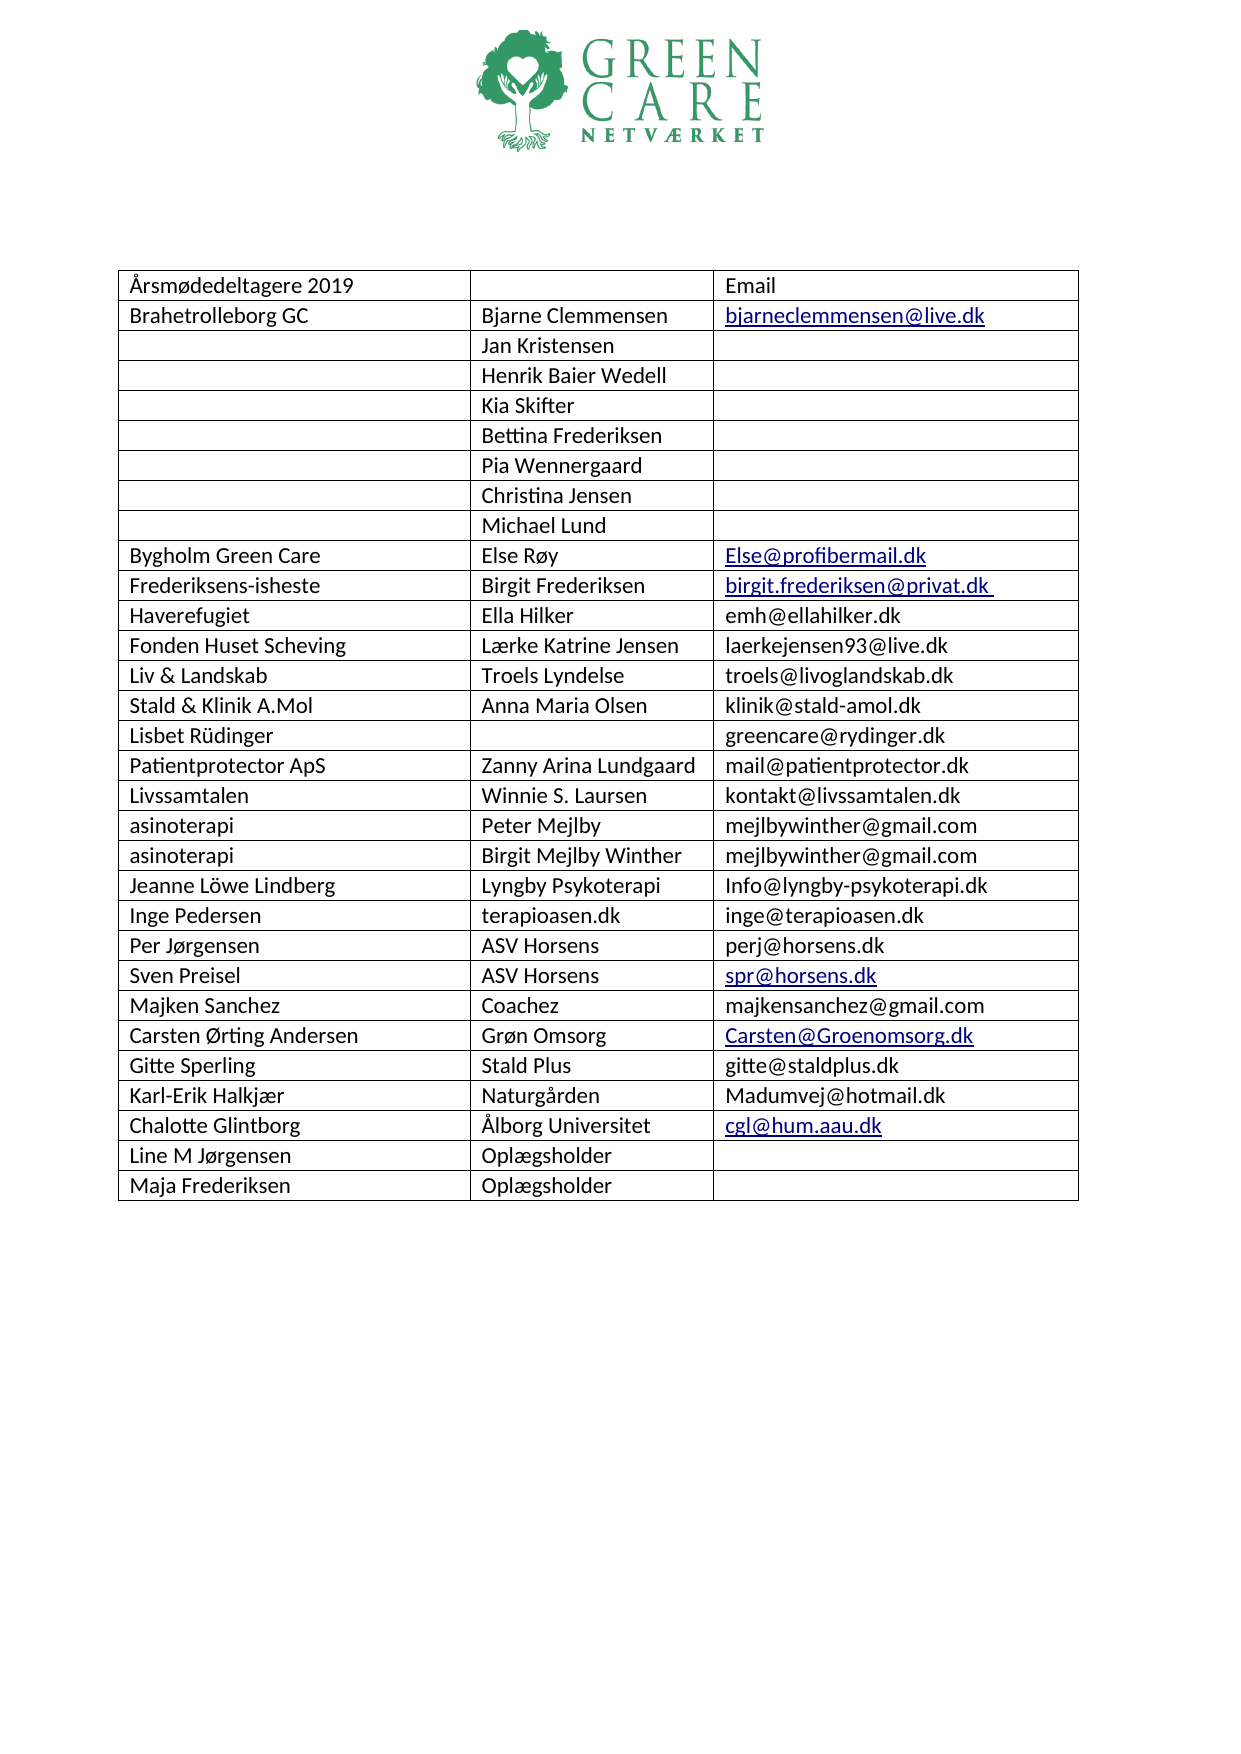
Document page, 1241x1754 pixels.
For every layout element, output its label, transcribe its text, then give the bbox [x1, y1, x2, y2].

table_cell [119, 481, 470, 510]
table_cell Sven Preisel [119, 961, 470, 990]
table_cell Jan Kristensen [471, 331, 713, 360]
table_cell [119, 331, 470, 360]
table_cell [714, 451, 1078, 480]
table_cell Naturgården [471, 1081, 713, 1110]
table_cell Jeanne Löwe Lindberg [119, 871, 470, 900]
table_cell mejlbywinther@gmail.com [714, 841, 1078, 870]
table_cell gitte@staldplus.dk [714, 1051, 1078, 1080]
table_cell Liv & Landskab [119, 661, 470, 690]
table_cell spr@horsens.dk [714, 961, 1078, 990]
table_cell Kia Skifter [471, 391, 713, 420]
table_cell Maja Frederiksen [119, 1171, 470, 1200]
table_cell Bettina Frederiksen [471, 421, 713, 450]
table_cell ASV Horsens [471, 961, 713, 990]
table_cell [714, 391, 1078, 420]
table_cell asinoterapi [119, 811, 470, 840]
table_cell [714, 331, 1078, 360]
table_cell Else@profibermail.dk [714, 541, 1078, 570]
table_cell Line M Jørgensen [119, 1141, 470, 1170]
table_cell Chalotte Glintborg [119, 1111, 470, 1140]
table_cell Ella Hilker [471, 601, 713, 630]
table_cell Henrik Baier Wedell [471, 361, 713, 390]
table_cell Stald & Klinik A.Mol [119, 691, 470, 720]
table_cell Oplægsholder [471, 1171, 713, 1200]
table_cell [714, 361, 1078, 390]
table_header Email [714, 271, 1078, 300]
table_cell Troels Lyndelse [471, 661, 713, 690]
table_cell Zanny Arina Lundgaard [471, 751, 713, 780]
table_cell [714, 1141, 1078, 1170]
table_cell [714, 1171, 1078, 1200]
table_cell Haverefugiet [119, 601, 470, 630]
table_cell Anna Maria Olsen [471, 691, 713, 720]
table_cell emh@ellahilker.dk [714, 601, 1078, 630]
table_cell Birgit Frederiksen [471, 571, 713, 600]
table_cell Madumvej@hotmail.dk [714, 1081, 1078, 1110]
table_cell klinik@stald-amol.dk [714, 691, 1078, 720]
table_cell Gitte Sperling [119, 1051, 470, 1080]
table_cell ASV Horsens [471, 931, 713, 960]
table_cell Bygholm Green Care [119, 541, 470, 570]
table_cell Brahetrolleborg GC [119, 301, 470, 330]
table_cell greencare@rydinger.dk [714, 721, 1078, 750]
table_cell Lyngby Psykoterapi [471, 871, 713, 900]
table_cell terapioasen.dk [471, 901, 713, 930]
table_cell Oplægsholder [471, 1141, 713, 1170]
table_cell Christina Jensen [471, 481, 713, 510]
table_cell Karl-Erik Halkjær [119, 1081, 470, 1110]
table_cell Livssamtalen [119, 781, 470, 810]
table_cell [119, 511, 470, 540]
table_cell [119, 421, 470, 450]
table_cell [119, 391, 470, 420]
table_cell Grøn Omsorg [471, 1021, 713, 1050]
table_cell majkensanchez@gmail.com [714, 991, 1078, 1020]
table_cell mail@patientprotector.dk [714, 751, 1078, 780]
table_cell birgit.frederiksen@privat.dk [714, 571, 1078, 600]
table_cell Fonden Huset Scheving [119, 631, 470, 660]
table_cell Ålborg Universitet [471, 1111, 713, 1140]
table_cell Peter Mejlby [471, 811, 713, 840]
table_cell Else Røy [471, 541, 713, 570]
table_header Årsmødedeltagere 2019 [119, 271, 470, 300]
table_cell kontakt@livssamtalen.dk [714, 781, 1078, 810]
table_cell inge@terapioasen.dk [714, 901, 1078, 930]
table_cell Patientprotector ApS [119, 751, 470, 780]
table_cell perj@horsens.dk [714, 931, 1078, 960]
table_cell asinoterapi [119, 841, 470, 870]
table_cell laerkejensen93@live.dk [714, 631, 1078, 660]
table_cell Lærke Katrine Jensen [471, 631, 713, 660]
table_cell Lisbet Rüdinger [119, 721, 470, 750]
table_header [471, 271, 713, 300]
table_cell Per Jørgensen [119, 931, 470, 960]
table_cell Carsten Ørting Andersen [119, 1021, 470, 1050]
table_cell mejlbywinther@gmail.com [714, 811, 1078, 840]
table_cell Winnie S. Laursen [471, 781, 713, 810]
table_cell cgl@hum.aau.dk [714, 1111, 1078, 1140]
table_cell Majken Sanchez [119, 991, 470, 1020]
table_cell Coachez [471, 991, 713, 1020]
table_cell Info@lyngby-psykoterapi.dk [714, 871, 1078, 900]
table_cell Frederiksens-isheste [119, 571, 470, 600]
table_cell [714, 421, 1078, 450]
table_cell [714, 511, 1078, 540]
table_cell Bjarne Clemmensen [471, 301, 713, 330]
table_cell Pia Wennergaard [471, 451, 713, 480]
table_cell troels@livoglandskab.dk [714, 661, 1078, 690]
table_cell Inge Pedersen [119, 901, 470, 930]
table_cell Carsten@Groenomsorg.dk [714, 1021, 1078, 1050]
table_cell Stald Plus [471, 1051, 713, 1080]
table_cell Michael Lund [471, 511, 713, 540]
table_cell Birgit Mejlby Winther [471, 841, 713, 870]
table_cell bjarneclemmensen@live.dk [714, 301, 1078, 330]
table_cell [119, 451, 470, 480]
table_cell [714, 481, 1078, 510]
table_cell [119, 361, 470, 390]
table_cell [471, 721, 713, 750]
